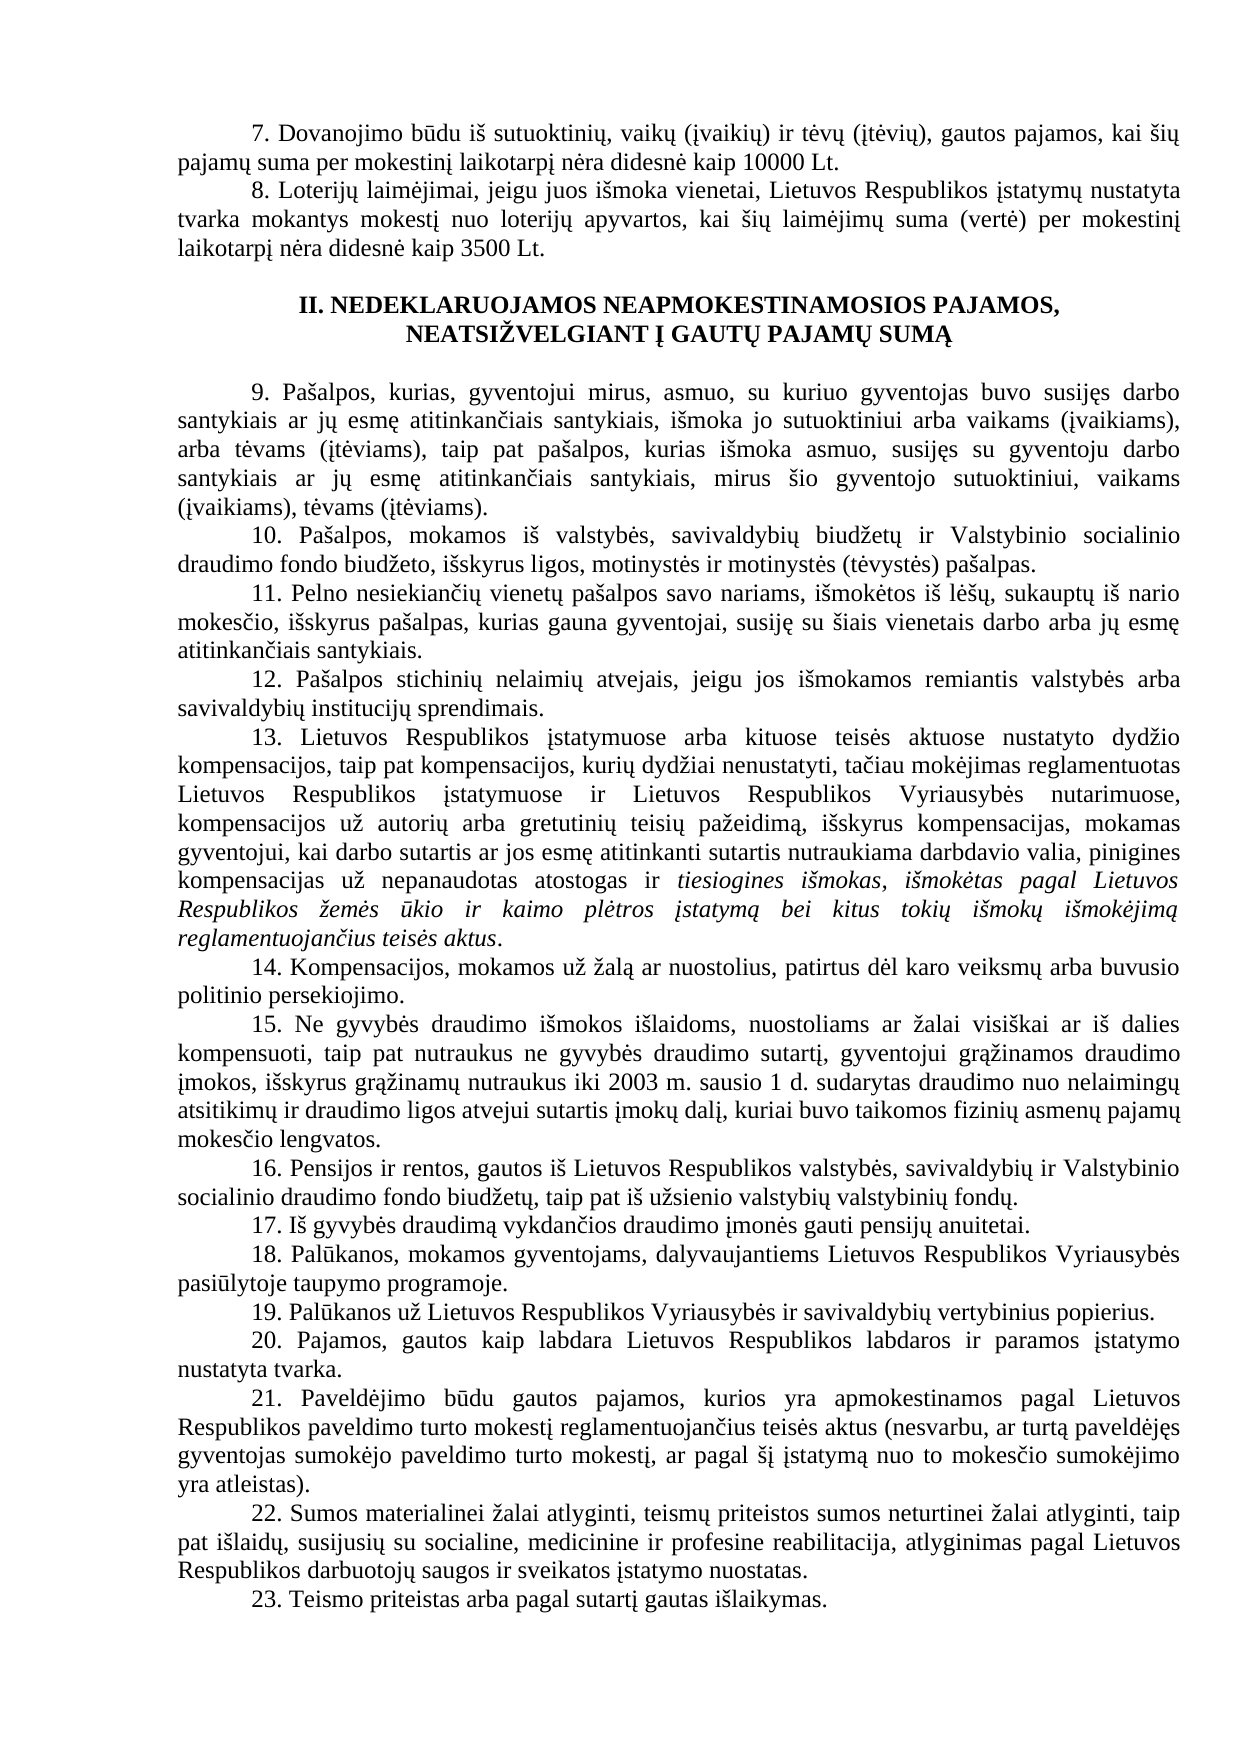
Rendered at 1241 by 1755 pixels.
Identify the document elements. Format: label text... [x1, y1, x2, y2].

text 13. Lietuvos Respublikos įstatymuose arba kituose teisės aktuose nustatyto dydžio kompensacijos, taip pat kompensacijos, kurių dydžiai nenustatyti, tačiau mokėjimas reglamentuotas Lietuvos Respublikos įstatymuose ir Lietuvos Respublikos Vyriausybės nutarimuose, kompensacijos už autorių arba gretutinių teisių pažeidimą, išskyrus kompensacijas, mokamas gyventojui, kai darbo sutartis ar jos esmę atitinkanti sutartis nutraukiama darbdavio valia, pinigines kompensacijas už nepanaudotas atostogas ir tiesiogines išmokas, išmokėtas pagal Lietuvos Respublikos žemės ūkio ir kaimo plėtros įstatymą bei kitus tokių išmokų išmokėjimą reglamentuojančius teisės aktus. [177, 722, 1181, 952]
text 18. Palūkanos, mokamos gyventojams, dalyvaujantiems Lietuvos Respublikos Vyriausybės pasiūlytoje taupymo programoje. [177, 1239, 1181, 1297]
text 12. Pašalpos stichinių nelaimių atvejais, jeigu jos išmokamos remiantis valstybės arba savivaldybių institucijų sprendimais. [177, 664, 1181, 722]
text 17. Iš gyvybės draudimą vykdančios draudimo įmonės gauti pensijų anuitetai. [177, 1211, 1181, 1239]
text 8. Loterijų laimėjimai, jeigu juos išmoka vienetai, Lietuvos Respublikos įstatymų nustatyta tvarka mokantys mokestį nuo loterijų apyvartos, kai šių laimėjimų suma (vertė) per mokestinį laikotarpį nėra didesnė kaip 3500 Lt. [177, 176, 1181, 262]
text 23. Teismo priteistas arba pagal sutartį gautas išlaikymas. [177, 1584, 1181, 1613]
text 16. Pensijos ir rentos, gautos iš Lietuvos Respublikos valstybės, savivaldybių ir Valstybinio socialinio draudimo fondo biudžetų, taip pat iš užsienio valstybių valstybinių fondų. [177, 1153, 1181, 1211]
text 20. Pajamos, gautos kaip labdara Lietuvos Respublikos labdaros ir paramos įstatymo nustatyta tvarka. [177, 1326, 1181, 1383]
text 22. Sumos materialinei žalai atlyginti, teismų priteistos sumos neturtinei žalai atlyginti, taip pat išlaidų, susijusių su socialine, medicinine ir profesine reabilitacija, atlyginimas pagal Lietuvos Respublikos darbuotojų saugos ir sveikatos įstatymo nuostatas. [177, 1498, 1181, 1584]
text 21. Paveldėjimo būdu gautos pajamos, kurios yra apmokestinamos pagal Lietuvos Respublikos paveldimo turto mokestį reglamentuojančius teisės aktus (nesvarbu, ar turtą paveldėjęs gyventojas sumokėjo paveldimo turto mokestį, ar pagal šį įstatymą nuo to mokesčio sumokėjimo yra atleistas). [177, 1383, 1181, 1498]
text 9. Pašalpos, kurias, gyventojui mirus, asmuo, su kuriuo gyventojas buvo susijęs darbo santykiais ar jų esmę atitinkančiais santykiais, išmoka jo sutuoktiniui arba vaikams (įvaikiams), arba tėvams (įtėviams), taip pat pašalpos, kurias išmoka asmuo, susijęs su gyventoju darbo santykiais ar jų esmę atitinkančiais santykiais, mirus šio gyventojo sutuoktiniui, vaikams (įvaikiams), tėvams (įtėviams). [177, 377, 1181, 521]
text 14. Kompensacijos, mokamos už žalą ar nuostolius, patirtus dėl karo veiksmų arba buvusio politinio persekiojimo. [177, 952, 1181, 1009]
text 11. Pelno nesiekiančių vienetų pašalpos savo nariams, išmokėtos iš lėšų, sukauptų iš nario mokesčio, išskyrus pašalpas, kurias gauna gyventojai, susiję su šiais vienetais darbo arba jų esmę atitinkančiais santykiais. [177, 578, 1181, 664]
text 7. Dovanojimo būdu iš sutuoktinių, vaikų (įvaikių) ir tėvų (įtėvių), gautos pajamos, kai šių pajamų suma per mokestinį laikotarpį nėra didesnė kaip 10000 Lt. [177, 118, 1181, 176]
text 10. Pašalpos, mokamos iš valstybės, savivaldybių biudžetų ir Valstybinio socialinio draudimo fondo biudžeto, išskyrus ligos, motinystės ir motinystės (tėvystės) pašalpas. [177, 521, 1181, 578]
text II. NEDEKLARUOJAMOS NEAPMOKESTINAMOSIOS PAJAMOS, NEATSIŽVELGIANT Į GAUTŲ PAJAMŲ SUMĄ [177, 291, 1181, 348]
text 15. Ne gyvybės draudimo išmokos išlaidoms, nuostoliams ar žalai visiškai ar iš dalies kompensuoti, taip pat nutraukus ne gyvybės draudimo sutartį, gyventojui grąžinamos draudimo įmokos, išskyrus grąžinamų nutraukus iki 2003 m. sausio 1 d. sudarytas draudimo nuo nelaimingų atsitikimų ir draudimo ligos atvejui sutartis įmokų dalį, kuriai buvo taikomos fizinių asmenų pajamų mokesčio lengvatos. [177, 1009, 1181, 1153]
text 19. Palūkanos už Lietuvos Respublikos Vyriausybės ir savivaldybių vertybinius popierius. [177, 1297, 1181, 1326]
